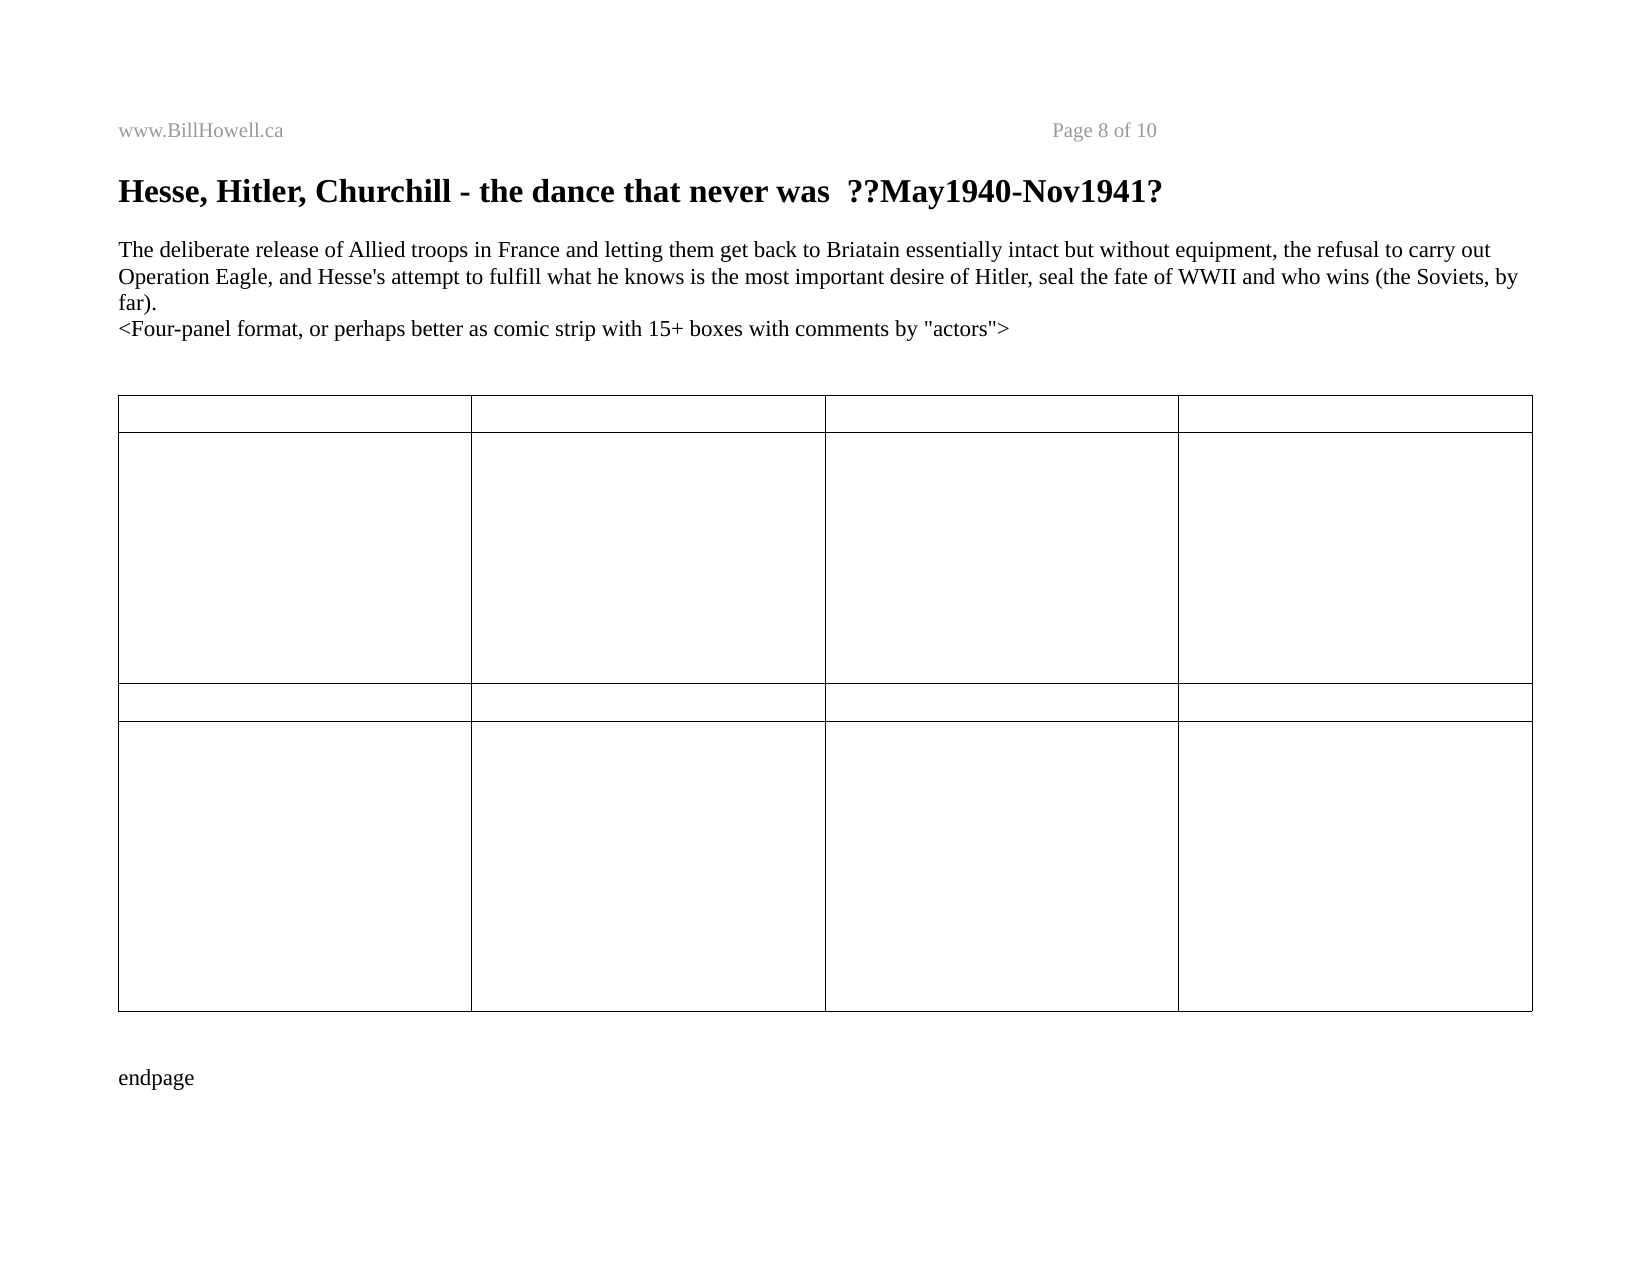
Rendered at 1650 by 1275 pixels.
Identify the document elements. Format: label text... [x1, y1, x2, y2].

table_header [826, 396, 1178, 432]
table_cell [1179, 433, 1532, 683]
table_cell [472, 433, 825, 683]
table_cell [472, 684, 825, 721]
table_cell [119, 684, 471, 721]
table_cell [1179, 684, 1532, 721]
table_header [1179, 396, 1532, 432]
text The deliberate release of Allied troops in France and letting them get back to Briatain essentially intact but without equipment, the refusal to carry out Operation Eagle, and Hesse's attempt to fulfill what he knows is the most important desire of Hitler, seal the fate of WWII and who wins (the Soviets, by far). [118, 236, 1532, 315]
subtitle Hesse, Hitler, Churchill - the dance that never was ??May1940-Nov1941? [118, 172, 1532, 210]
table_cell [826, 433, 1178, 683]
text <Four-panel format, or perhaps better as comic strip with 15+ boxes with comments by "actors"> [118, 315, 1532, 342]
text endpage [118, 1063, 1532, 1090]
table_header [472, 396, 825, 432]
table_cell [826, 684, 1178, 721]
table_cell [472, 722, 825, 1011]
table_cell [1179, 722, 1532, 1011]
table_cell [119, 433, 471, 683]
table_header [119, 396, 471, 432]
table_cell [119, 722, 471, 1011]
table_cell [826, 722, 1178, 1011]
